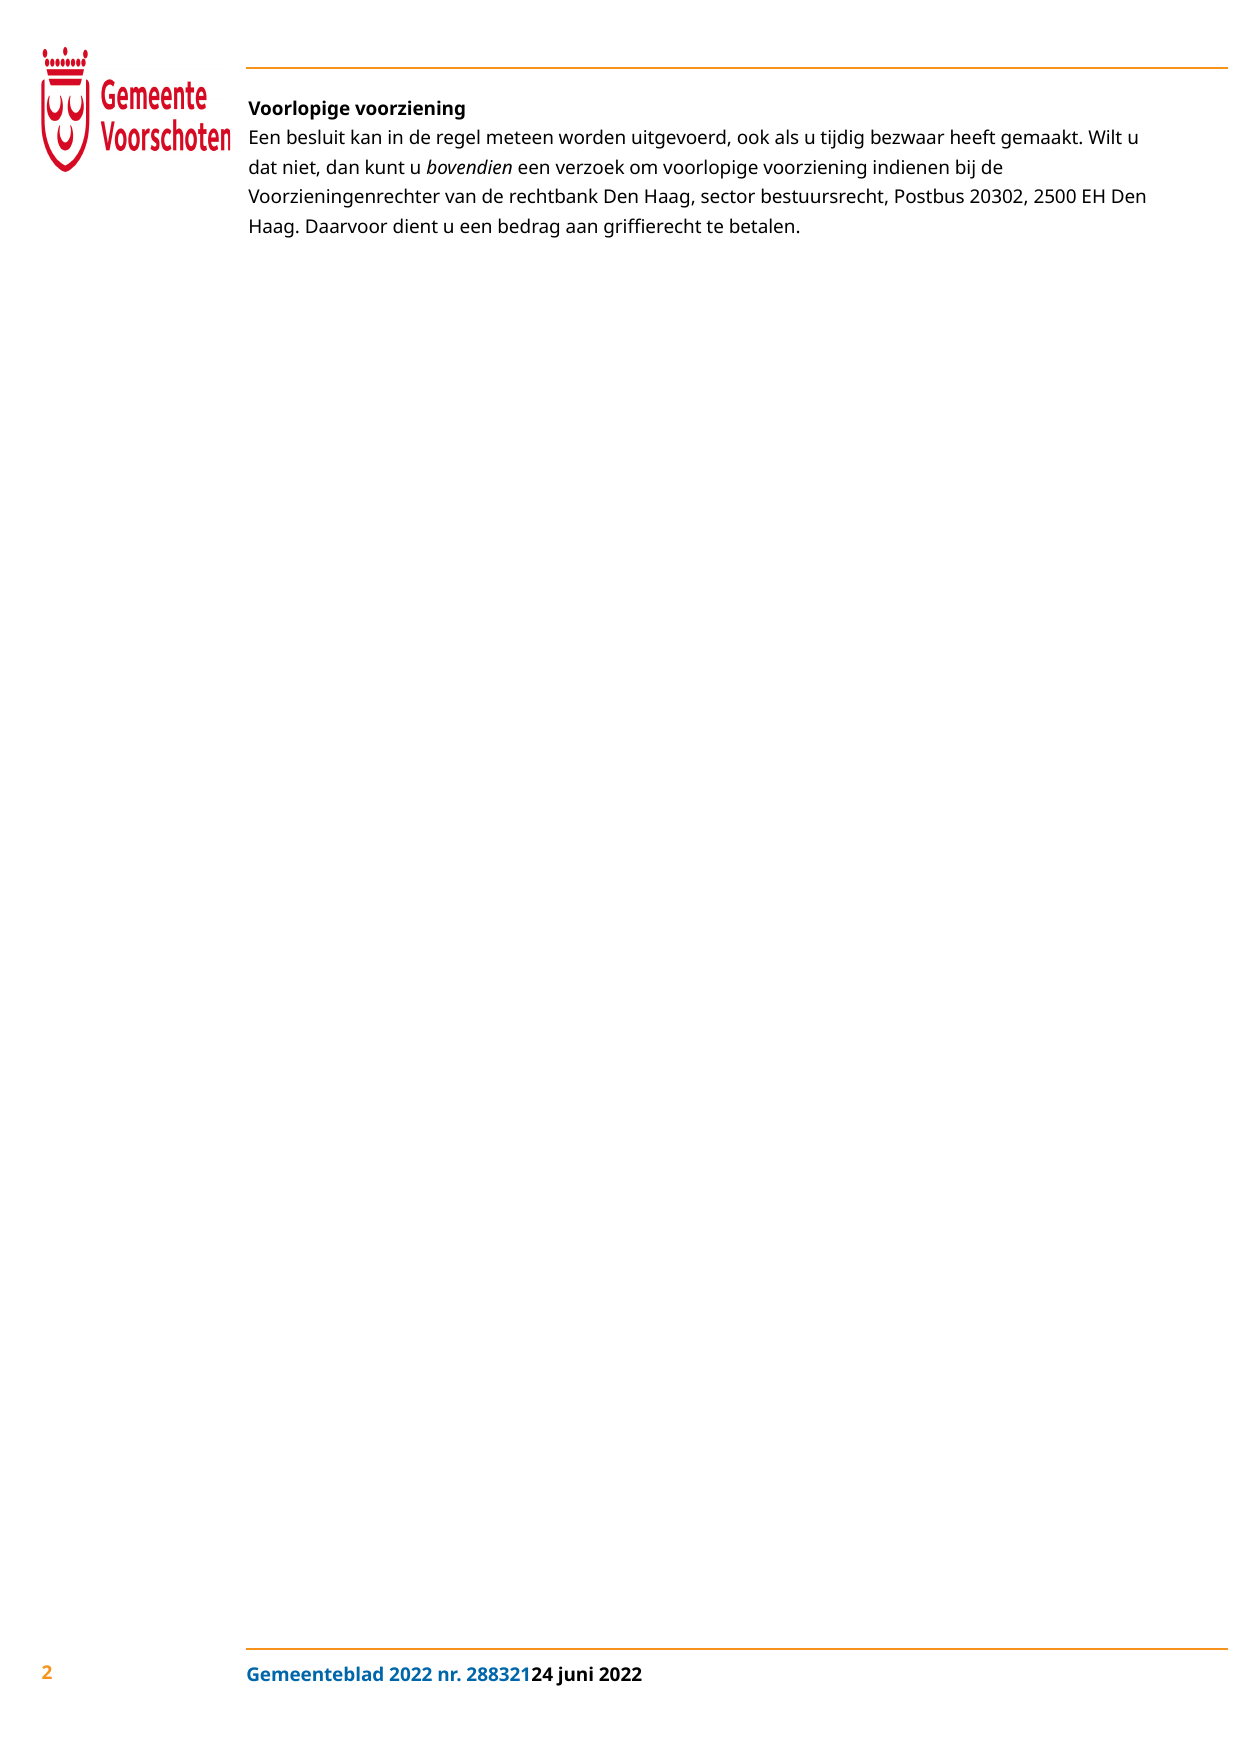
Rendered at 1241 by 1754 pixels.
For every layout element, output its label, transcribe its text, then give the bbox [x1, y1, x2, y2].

text Voorlopige voorziening [248, 95, 1152, 121]
text Een besluit kan in de regel meteen worden uitgevoerd, ook als u tijdig bezwaar heeft gemaakt. Wilt u dat niet, dan kunt u bovendien een verzoek om voorlopige voorziening indienen bij de Voorzieningenrechter van de rechtbank Den Haag, sector bestuursrecht, Postbus 20302, 2500 EH Den Haag. Daarvoor dient u een bedrag aan griffierecht te betalen. [248, 124, 1152, 239]
picture [41, 47, 231, 172]
